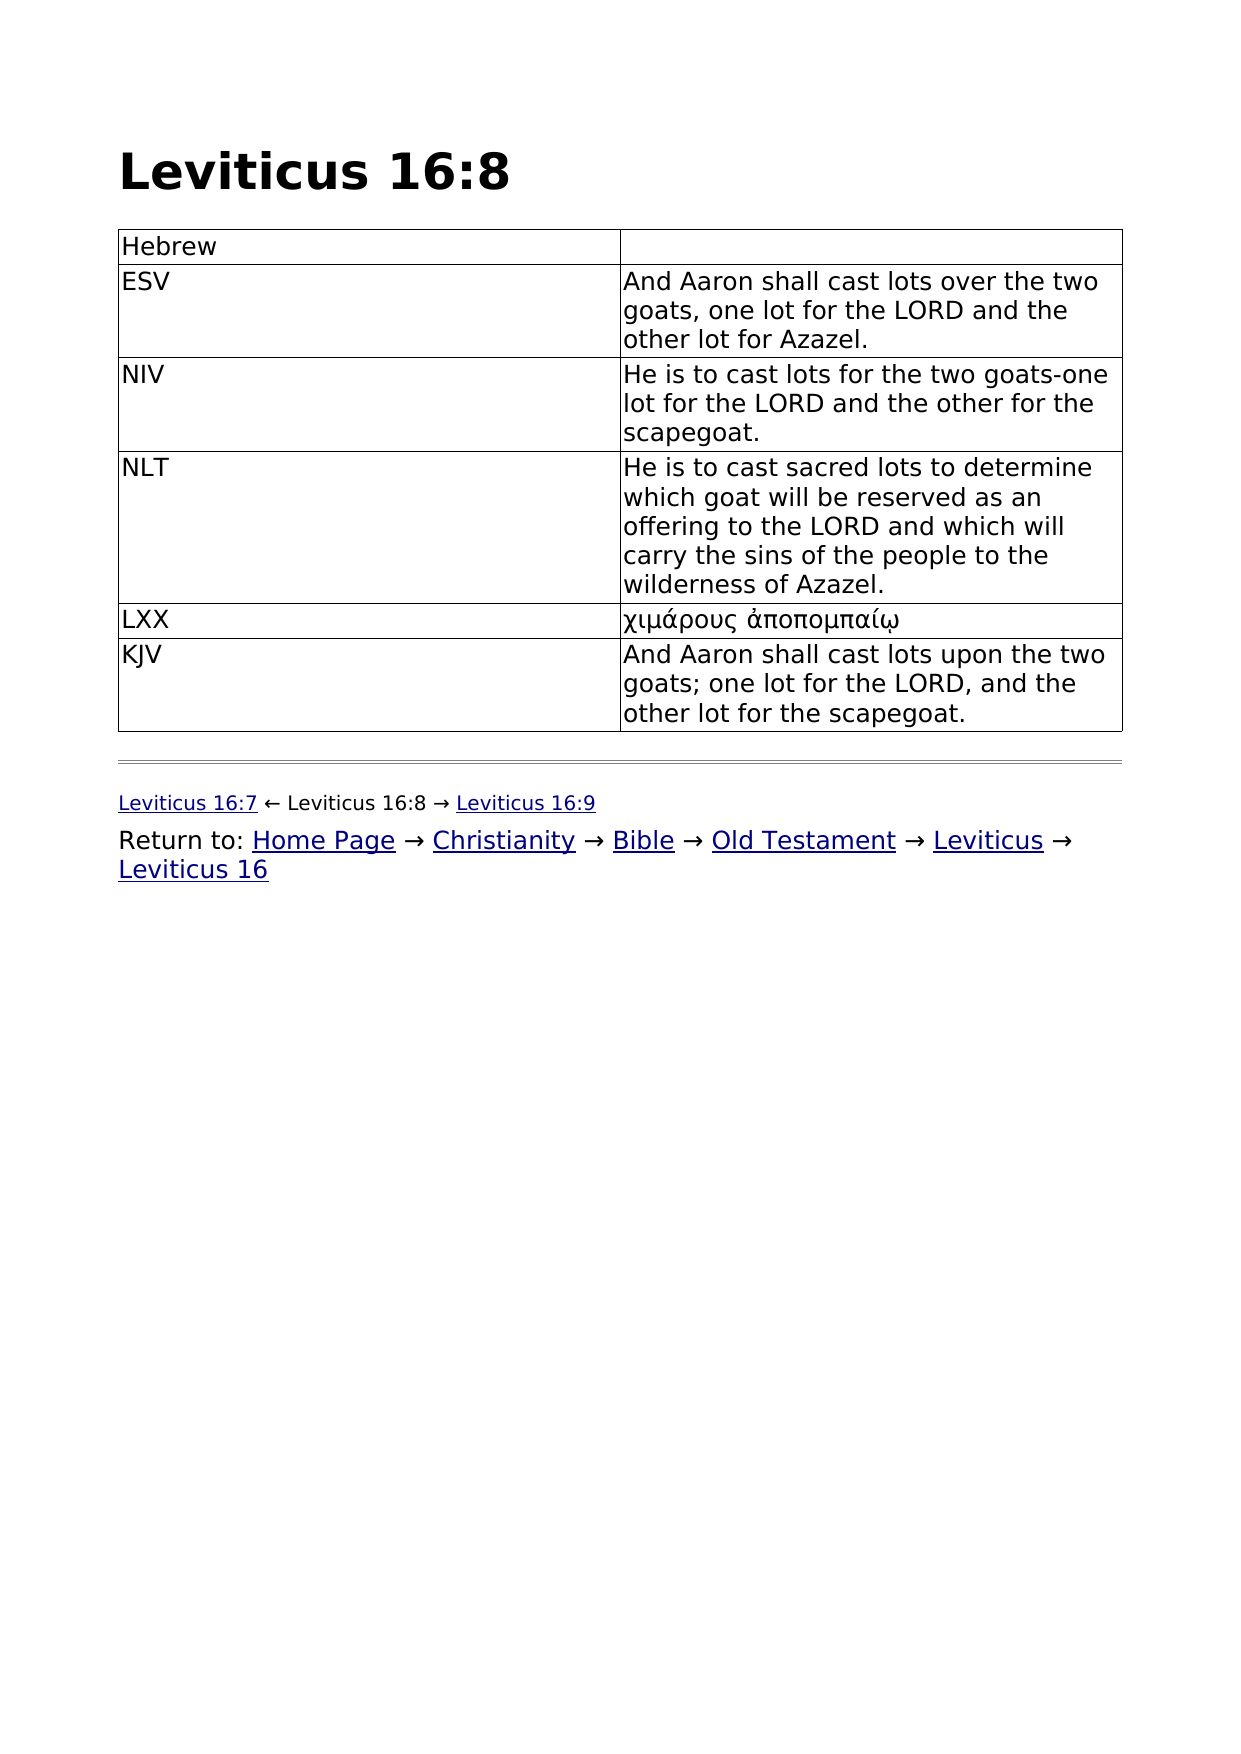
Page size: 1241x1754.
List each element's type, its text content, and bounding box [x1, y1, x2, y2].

table_cell And Aaron shall cast lots upon the two goats; one lot for the LORD, and the other lot for the scapegoat. [621, 639, 1122, 731]
table_cell He is to cast sacred lots to determine which goat will be reserved as an offering to the LORD and which will carry the sins of the people to the wilderness of Azazel. [621, 452, 1122, 602]
table_header Hebrew [119, 230, 620, 264]
table_cell ESV [119, 265, 620, 357]
text Return to: Home Page → Christianity → Bible → Old Testament → Leviticus → Leviticus 16 [118, 826, 1122, 884]
table_cell LXX [119, 604, 620, 637]
table_header [621, 230, 1122, 264]
subtitle Leviticus 16:8 [118, 143, 1122, 201]
table_cell He is to cast lots for the two goats-one lot for the LORD and the other for the scapegoat. [621, 358, 1122, 451]
table_cell And Aaron shall cast lots over the two goats, one lot for the LORD and the other lot for Azazel. [621, 265, 1122, 357]
table_cell χιμάρους ἀποπομπαίῳ [621, 604, 1122, 637]
table_cell NLT [119, 452, 620, 602]
text Leviticus 16:7 ← Leviticus 16:8 → Leviticus 16:9 [118, 792, 1122, 826]
table_cell NIV [119, 358, 620, 451]
table_cell KJV [119, 639, 620, 731]
